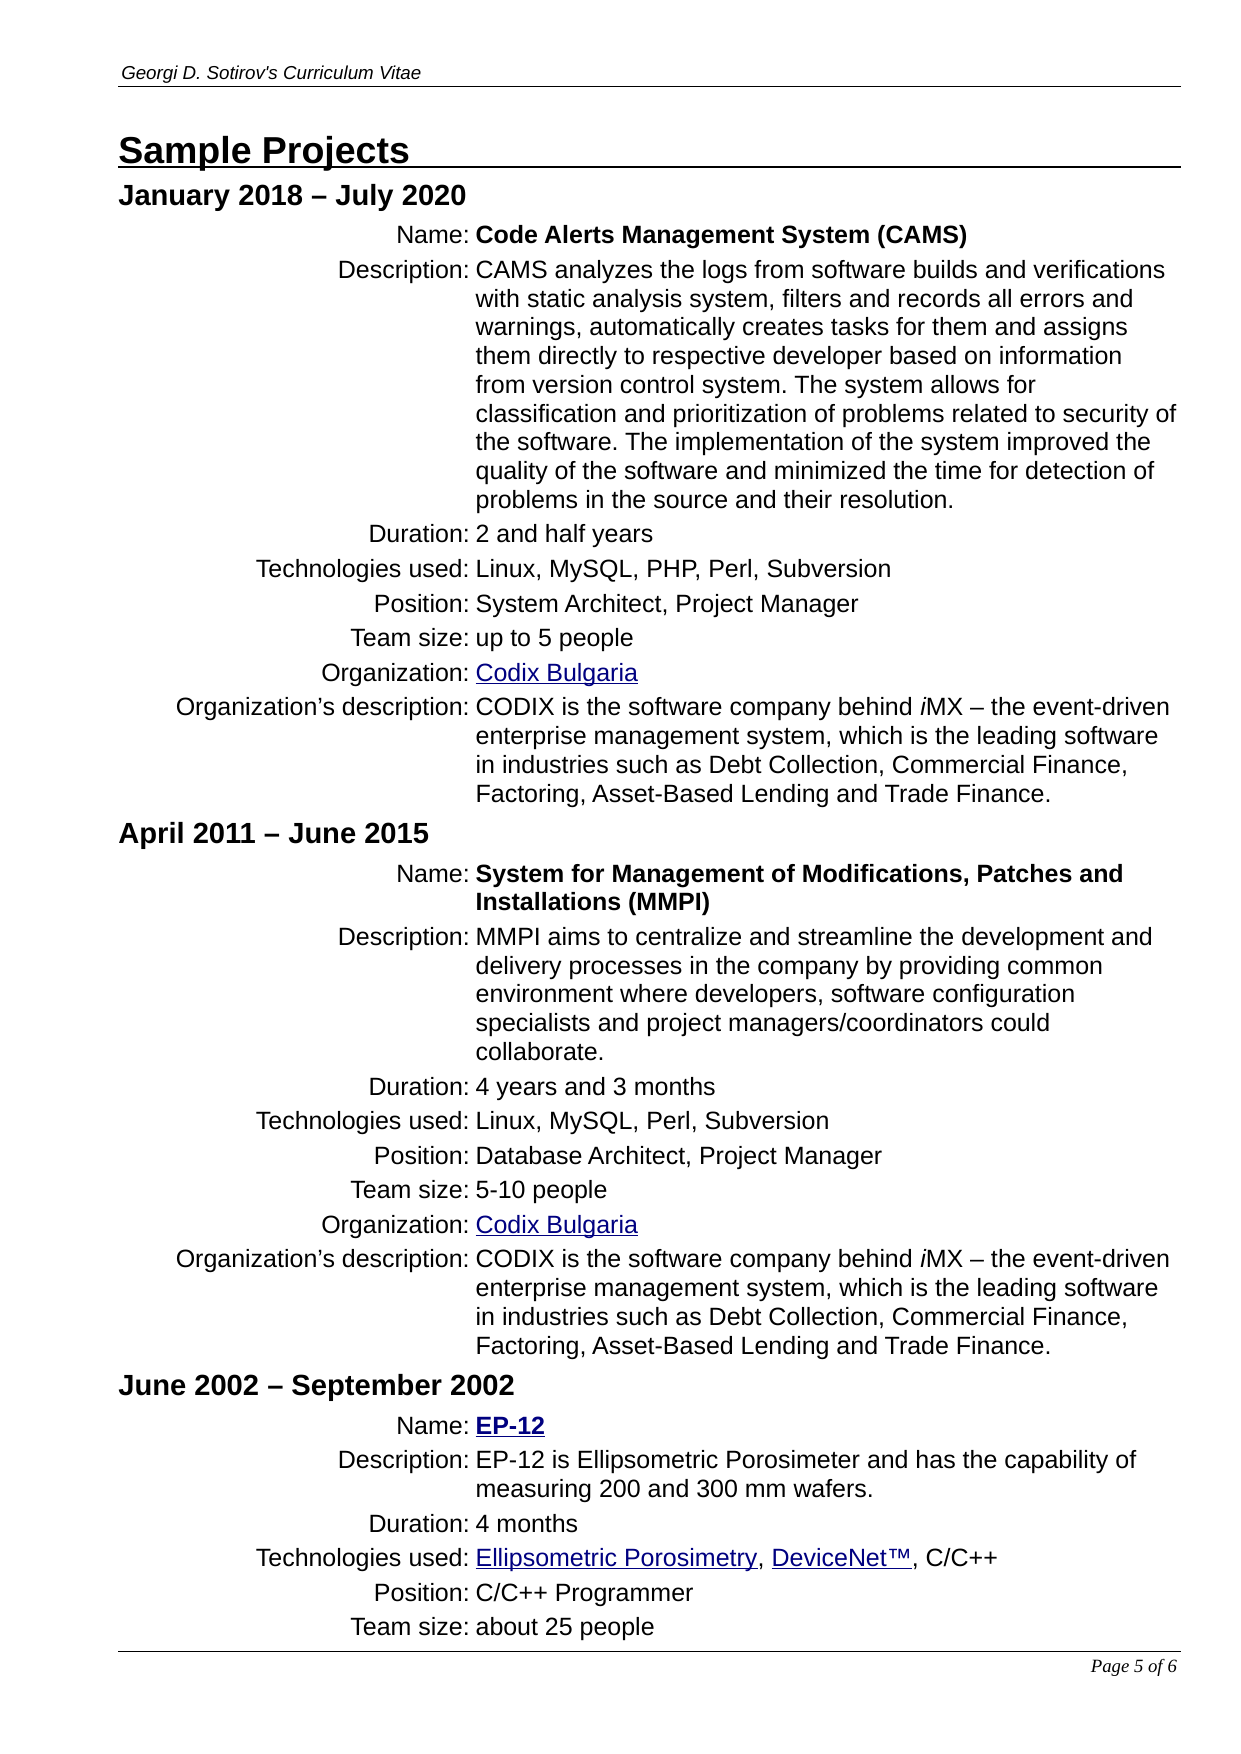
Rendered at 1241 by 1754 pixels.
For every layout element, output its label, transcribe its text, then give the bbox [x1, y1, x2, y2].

table_cell MMPI aims to centralize and streamline the development and delivery processes in the company by providing common environment where developers, software configuration specialists and project managers/coordinators could collaborate. [473, 919, 1182, 1068]
table_cell up to 5 people [473, 620, 1182, 655]
subtitle [118, 168, 1181, 172]
table_cell Technologies used: [118, 551, 472, 586]
table_cell Duration: [118, 516, 472, 551]
table_header System for Management of Modifications, Patches and Installations (MMPI) [473, 856, 1182, 919]
table_cell 5-10 people [473, 1172, 1182, 1207]
table_cell CAMS analyzes the logs from software builds and verifications with static analysis system, filters and records all errors and warnings, automatically creates tasks for them and assigns them directly to respective developer based on information from version control system. The system allows for classification and prioritization of problems related to security of the software. The implementation of the system improved the quality of the software and minimized the time for detection of problems in the source and their resolution. [473, 252, 1182, 516]
subtitle January 2018 – July 2020 [118, 178, 1181, 211]
table_cell 2 and half years [473, 516, 1182, 551]
table_cell CODIX is the software company behind iMX – the event-driven enterprise management system, which is the leading software in industries such as Debt Collection, Commercial Finance, Factoring, Asset-Based Lending and Trade Finance. [473, 689, 1182, 810]
table_cell System Architect, Project Manager [473, 586, 1182, 620]
table_cell 4 months [473, 1506, 1176, 1540]
subtitle Sample Projects [118, 129, 1181, 166]
table_cell Team size: [118, 620, 472, 655]
table_header Name: [118, 217, 472, 252]
table_cell Codix Bulgaria [473, 1207, 1182, 1241]
table_cell Organization’s description: [118, 1241, 472, 1362]
table_cell about 25 people [473, 1609, 1176, 1644]
table_cell Team size: [118, 1172, 472, 1207]
table_cell Organization: [118, 655, 472, 689]
table_cell Position: [118, 1138, 472, 1172]
table_header Code Alerts Management System (CAMS) [473, 217, 1182, 252]
table_cell Description: [118, 1442, 472, 1506]
table_cell Linux, MySQL, PHP, Perl, Subversion [473, 551, 1182, 586]
table_cell Duration: [118, 1069, 472, 1103]
table_cell Linux, MySQL, Perl, Subversion [473, 1103, 1182, 1138]
table_cell EP-12 is Ellipsometric Porosimeter and has the capability of measuring 200 and 300 mm wafers. [473, 1442, 1176, 1506]
table_cell Description: [118, 919, 472, 1068]
table_cell CODIX is the software company behind iMX – the event-driven enterprise management system, which is the leading software in industries such as Debt Collection, Commercial Finance, Factoring, Asset-Based Lending and Trade Finance. [473, 1241, 1182, 1362]
subtitle April 2011 – June 2015 [118, 816, 1181, 850]
subtitle June 2002 – September 2002 [118, 1368, 1181, 1402]
table_cell Technologies used: [118, 1103, 472, 1138]
table_header EP-12 [473, 1408, 1176, 1442]
table_cell Position: [118, 1575, 472, 1609]
table_cell Technologies used: [118, 1540, 472, 1575]
table_cell Description: [118, 252, 472, 516]
table_header Name: [118, 1408, 472, 1442]
table_header Name: [118, 856, 472, 919]
table_cell 4 years and 3 months [473, 1069, 1182, 1103]
table_cell Codix Bulgaria [473, 655, 1182, 689]
table_cell Team size: [118, 1609, 472, 1644]
table_cell Organization’s description: [118, 689, 472, 810]
table_cell Organization: [118, 1207, 472, 1241]
table_cell Ellipsometric Porosimetry, DeviceNet™, C/C++ [473, 1540, 1176, 1575]
table_cell Position: [118, 586, 472, 620]
table_cell Duration: [118, 1506, 472, 1540]
table_cell Database Architect, Project Manager [473, 1138, 1182, 1172]
table_cell C/C++ Programmer [473, 1575, 1176, 1609]
